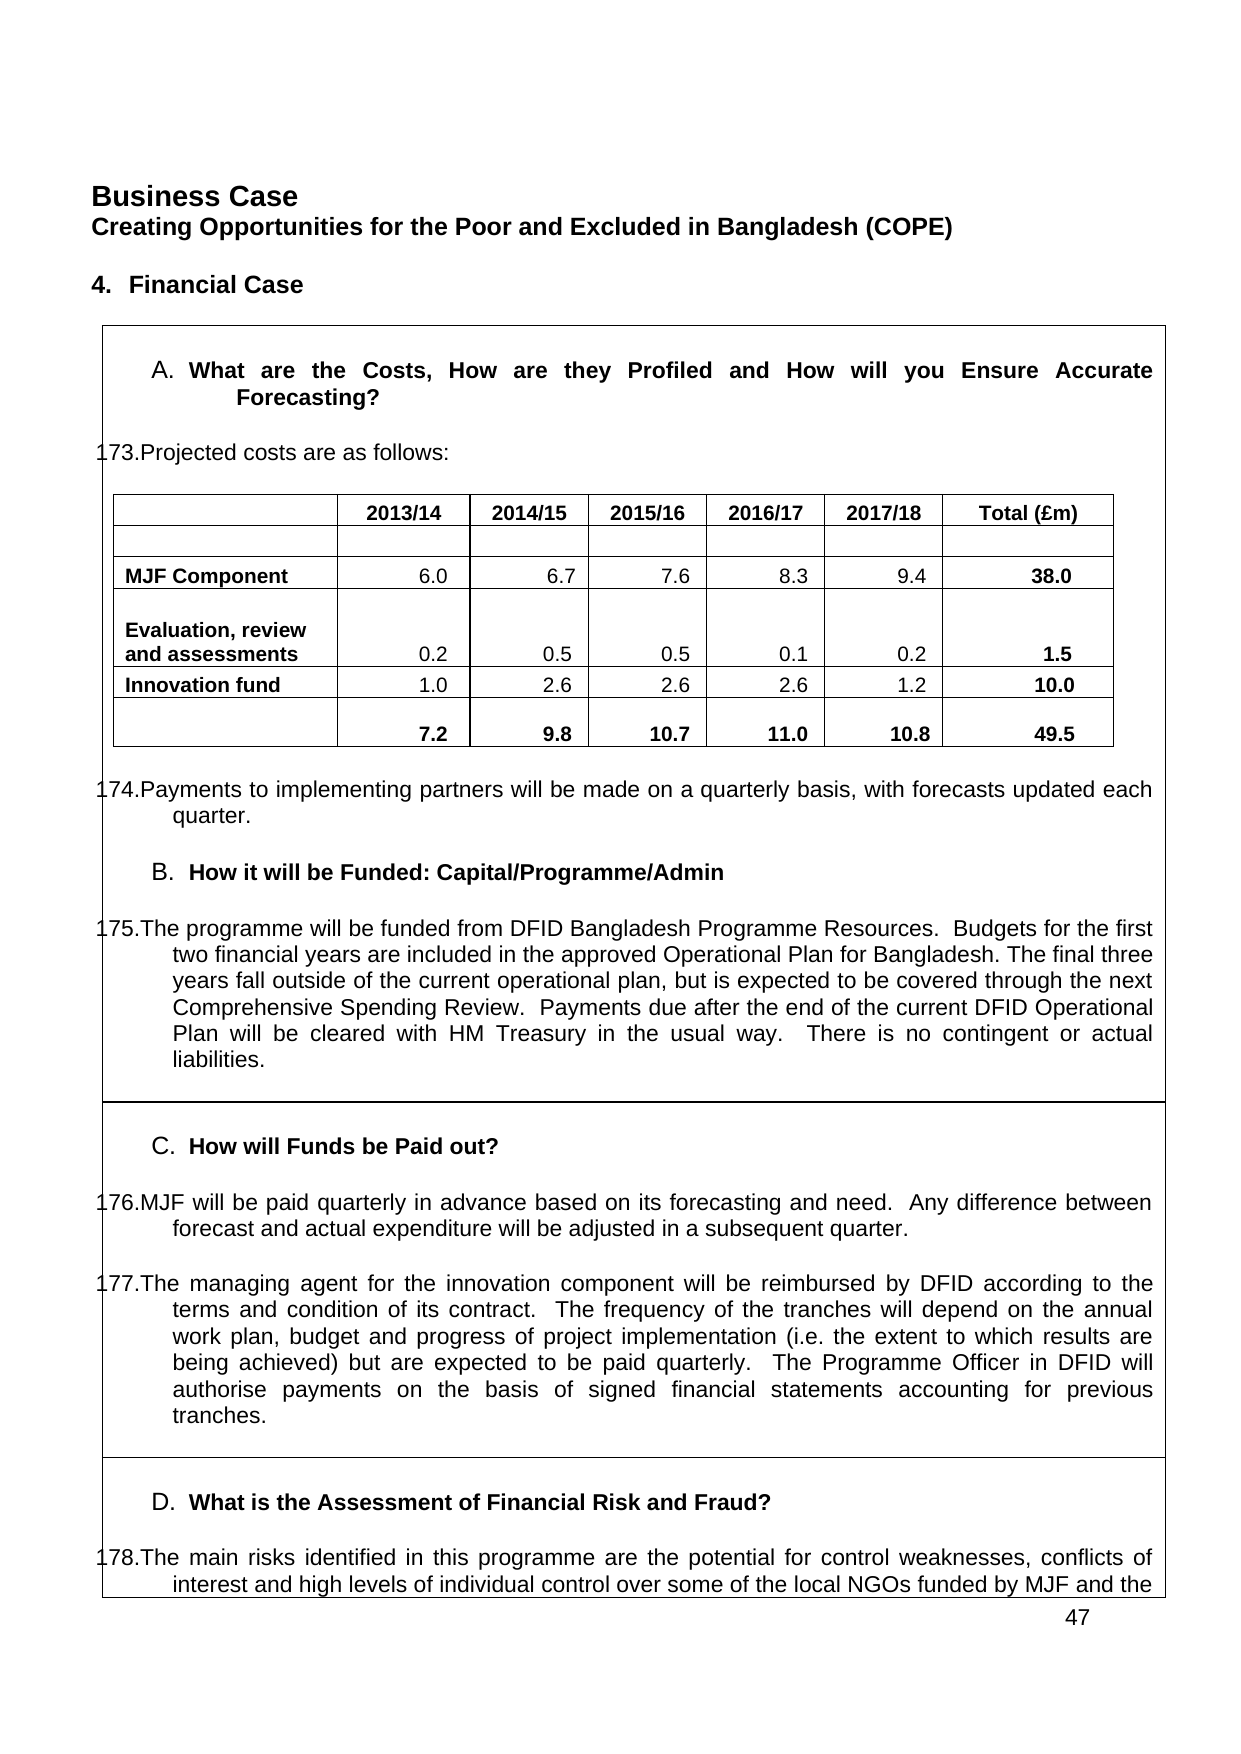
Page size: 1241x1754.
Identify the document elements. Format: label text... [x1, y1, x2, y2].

table_cell 10.7 [589, 698, 706, 746]
table_cell [707, 526, 824, 556]
table_cell 2.6 [471, 667, 588, 697]
table_cell [114, 526, 337, 556]
table_cell How will Funds be Paid out? MJF will be paid quarterly in advance based on its forecasting and need. Any difference between forecast and actual expenditure will be adjusted in a subsequent quarter. The managing agent for the innovation component will be reimbursed by DFID according to the terms and condition of its contract. The frequency of the tranches will depend on the annual work plan, budget and progress of project implementation (i.e. the extent to which results are being achieved) but are expected to be paid quarterly. The Programme Officer in DFID will authorise payments on the basis of signed financial statements accounting for previous tranches. [103, 1103, 1165, 1457]
table_cell 2.6 [707, 667, 824, 697]
table_cell 9.4 [825, 557, 942, 587]
table_cell 10.0 [943, 667, 1113, 697]
table_cell 9.8 [471, 698, 588, 746]
table_header What are the Costs, How are they Profiled and How will you Ensure Accurate Forecasting? Projected costs are as follows: Payments to implementing partners will be made on a quarterly basis, with forecasts updated each quarter. How it will be Funded: Capital/Programme/Admin The programme will be funded from DFID Bangladesh Programme Resources. Budgets for the first two financial years are included in the approved Operational Plan for Bangladesh. The final three years fall outside of the current operational plan, but is expected to be covered through the next Comprehensive Spending Review. Payments due after the end of the current DFID Operational Plan will be cleared with HM Treasury in the usual way. There is no contingent or actual liabilities. [103, 326, 1165, 1101]
table_cell 6.7 [471, 557, 588, 587]
table_cell 0.5 [589, 589, 706, 666]
table_cell 0.2 [825, 589, 942, 666]
table_cell [943, 526, 1113, 556]
table_cell [825, 526, 942, 556]
table_cell [338, 526, 469, 556]
table_cell 0.1 [707, 589, 824, 666]
table_cell 0.5 [471, 589, 588, 666]
table_header Total (£m) [943, 495, 1113, 525]
table_cell [471, 526, 588, 556]
table_cell 49.5 [943, 698, 1113, 746]
text Business Case [91, 179, 1090, 212]
subtitle Creating Opportunities for the Poor and Excluded in Bangladesh (COPE) [91, 212, 1090, 241]
table_cell 10.8 [825, 698, 942, 746]
table_header 2016/17 [707, 495, 824, 525]
list Financial Case [91, 270, 1090, 298]
table_header 2017/18 [825, 495, 942, 525]
table_cell 1.5 [943, 589, 1113, 666]
table_header 2015/16 [589, 495, 706, 525]
table_header [114, 495, 337, 525]
table_cell 0.2 [338, 589, 469, 666]
table_cell [114, 698, 337, 746]
table_cell 8.3 [707, 557, 824, 587]
table_cell Innovation fund [114, 667, 337, 697]
table_cell 11.0 [707, 698, 824, 746]
table_cell [589, 526, 706, 556]
table_cell 1.2 [825, 667, 942, 697]
table_cell 1.0 [338, 667, 469, 697]
table_cell 2.6 [589, 667, 706, 697]
table_cell 38.0 [943, 557, 1113, 587]
table_cell Evaluation, review and assessments [114, 589, 337, 666]
table_cell 7.6 [589, 557, 706, 587]
table_header 2013/14 [338, 495, 469, 525]
table_cell 6.0 [338, 557, 469, 587]
table_cell MJF Component [114, 557, 337, 587]
table_cell 7.2 [338, 698, 469, 746]
table_cell What is the Assessment of Financial Risk and Fraud? The main risks identified in this programme are the potential for control weaknesses, conflicts of interest and high levels of individual control over some of the local NGOs funded by MJF and the Innovation Fund. As part of the annual independent audit procedures (2009-2012) DFID reviewed the books of accounts of MJF and its partner organisations to ensure that the money had been spent as agreed. Audit reports have consistently highlighted MJF’s strength in prudent financial management and implementation. In 2008 DFID commissioned an institutional assessment of MJF, similar to a Due Diligence review. The study concluded that MJF has robust programme and financial management systems in place especially in the area of organisational governance, recruitment and procurement of goods and services. Since then MJF has strengthened those areas further as well as challenging its partners to strengthen their systems and procedures. MJF’s overall financial management capacity is rigorous and has been rated highly by independent auditors and assessors. Since 2008, DFID’s internal audit has reviewed RGCF and concluded that the MJF is a well-run institution across all functional areas. In successive monitoring and evaluation reports, impact studies, and DFID annual reviews over the last 10 years, MJF has scored highly on relevance of its work, effectiveness of its delivery, impact of its interventions, and efficiency of its financial management systems. Annual audit reviews for MJF conducted in 2011 and 2012 stated that its monitoring, evaluation, and accountability systems are robust and extensive. DFID recently issued new guidance on Due Diligence, DFID will update its assessment of MJF in line with this guidance, with particular emphasis on areas not covered in the 2008 review, or areas where the review highlighted a need for improvement. Before signing a new grant agreement, DFID will take stock of the controls that MJF has to review potential NGO partners and agree any further checks that are necessary to comply with the new guidance. MJF will submit annual audited accounts in line with DFID’s standard accountable grant requirements. The accounting requirements for project partners will be dictated by the standard DFID terms for accountable grants and standard contractual terms and conditions for direct procurement for the managing agent for the Innovation Fund. Rigorous monitoring and accounting of expenditure will take place using the ARIES system and DFID Bangladesh procedures for inspecting invoices to ensure value for money and compliance with agreed budgets. MJF is committed to transparency in relation to incidents of fraud and other serious malpractice and systems are in place to escalate such matters quickly through the management chain. Visits by a variety of DFID head office staff, donor audits, and local regional reviews are all utilised to analyse expenditure. Despite the confidence we can place in MJF’s own systems, the programme is inherently risky because of the large number of local organisations who will ultimately manage the programme funds. Procedures at that level are therefore also an important part of the overall financial management of the programme. MJF has developed effective systems to ensure that partner NGOs comply with the financial and programme requirements of their grants. The accounts are subject to audit during the annual programme audit as well as checks by DFID on randomly selected organisations receiving grants. Turn-around times on grant applications and funding decisions have generally been quick and the level of communications with partners is high. MJF has performed consistently well on timely distribution of grants. Funding agreements with partner organisations will clearly set out the scope of activities to be funded, the expected results, the budget and schedule of payments, and guidance on inventories and unspent funds. MJF will continue to run financial checks to ensure that the partner organisation’s financial controls are working and that financial administration and procedures are sound. We will also revisit the Due Diligence checks that MJF carries out on its partners, and ensure that they are adequate and in line with the new guidance that DFID is developing. In addition to the regular audit by MJF’s appointed auditor, DFID Bangladesh will arrange audits of the accounts of randomly selected MJF partner organisations every year. These will be undertaken by independent auditors against clear terms of reference, reporting to DFID. This will also be reviewed by the Programme Advisory Board. During RGCF these audits provided assurance that the financial management systems of organisations receiving funds from MJF are generally comprehensive and robust to ensure use of funds according to DFID standards. Each report is followed up by DFID and concerns raised are followed up promptly by MJF, with systems in NGOs tightened up where needed. As COPE focuses on improving the capacity of Bangladesh civil society, it would be a missed opportunity if work on accountability focused solely on upward accountability to donors. Evidence suggests that increasing beneficiary feedback is a critical tool in improving the impact, effectiveness and accountability of development projects. A recent series of consultations facilitated by MJF highlighted a desire among local CSOs to focus more making the programme more accountable to beneficiaries and constituents. DFID is actively seeking monitoring beneficiary views on programme achievements and impacts. MJF will pilot such an approach, working with partners to improve their accountability towards beneficiaries of the programme, based on an agreed plan. This is also expected to help in reducing the chances of fraud and financial mismanagement by the organisations funded through MJF. Innovation Fund The funding agreement for the Innovation Fund will clearly set out the scope of activities to be funded, expected results, budget, schedule of payments, and guidance on maintaining asset registers and process for any unspent funds. In order to minimise the risk of fraud the Finance Manager of the managing agent will keep detailed records of each grant. Audit reports will be shared with Programme Advisory Board regularly. In addition DFID will also commission annual audit of its books of accounts by a reputed audit firm who will directly send their audit findings and report to DFID. [103, 1458, 1165, 1597]
table_header 2014/15 [471, 495, 588, 525]
